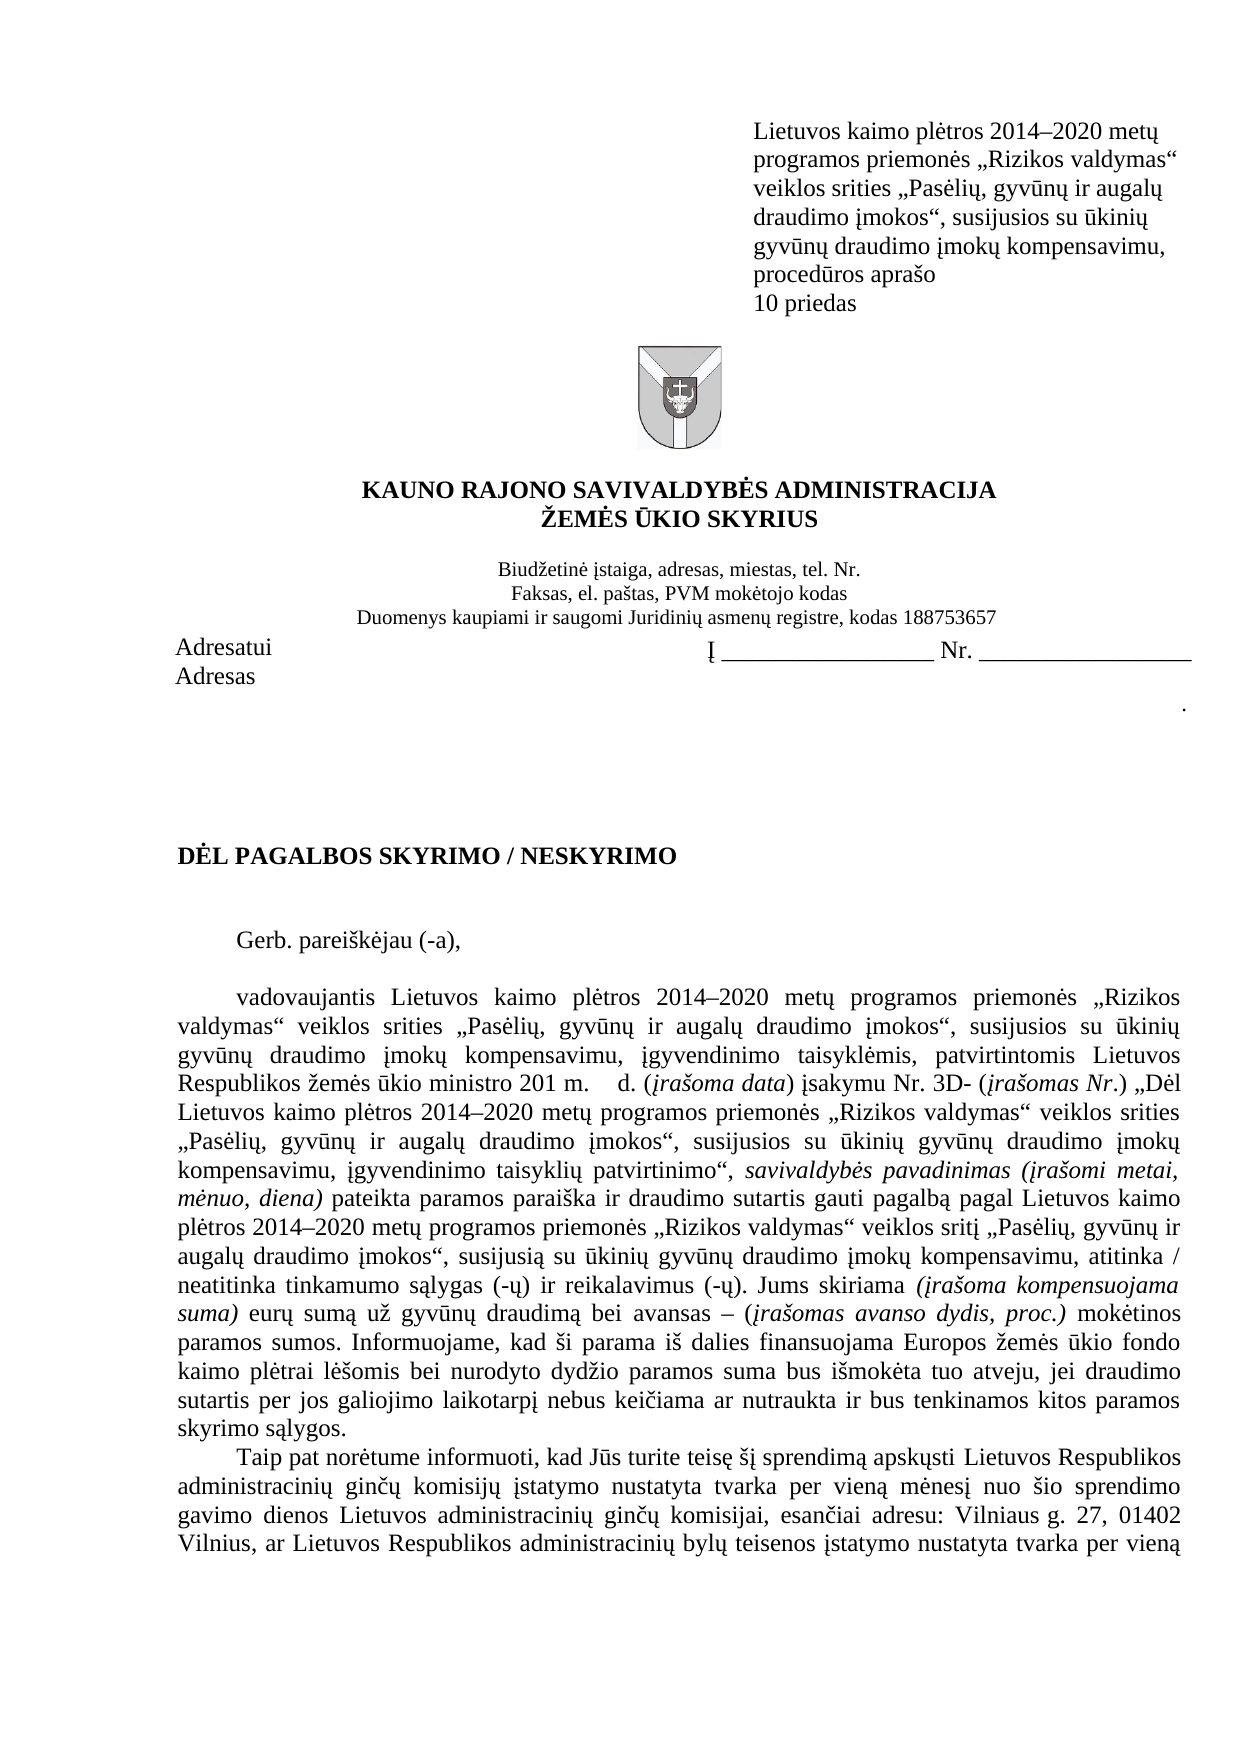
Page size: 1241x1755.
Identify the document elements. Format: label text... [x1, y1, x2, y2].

text KAUNO RAJONO SAVIVALDYBĖS ADMINISTRACIJA [177, 475, 1181, 504]
text Duomenys kaupiami ir saugomi Juridinių asmenų registre, kodas 188753657 [177, 605, 1181, 629]
text vadovaujantis Lietuvos kaimo plėtros 2014–2020 metų programos priemonės „Rizikos valdymas“ veiklos srities „Pasėlių, gyvūnų ir augalų draudimo įmokos“, susijusios su ūkinių gyvūnų draudimo įmokų kompensavimu, įgyvendinimo taisyklėmis, patvirtintomis Lietuvos Respublikos žemės ūkio ministro 201 m. d. (įrašoma data) įsakymu Nr. 3D- (įrašomas Nr.) „Dėl Lietuvos kaimo plėtros 2014–2020 metų programos priemonės „Rizikos valdymas“ veiklos srities „Pasėlių, gyvūnų ir augalų draudimo įmokos“, susijusios su ūkinių gyvūnų draudimo įmokų kompensavimu, įgyvendinimo taisyklių patvirtinimo“, savivaldybės pavadinimas (įrašomi metai, mėnuo, diena) pateikta paramos paraiška ir draudimo sutartis gauti pagalbą pagal Lietuvos kaimo plėtros 2014–2020 metų programos priemonės „Rizikos valdymas“ veiklos sritį „Pasėlių, gyvūnų ir augalų draudimo įmokos“, susijusią su ūkinių gyvūnų draudimo įmokų kompensavimu, atitinka / neatitinka tinkamumo sąlygas (-ų) ir reikalavimus (-ų). Jums skiriama (įrašoma kompensuojama suma) eurų sumą už gyvūnų draudimą bei avansas – (įrašomas avanso dydis, proc.) mokėtinos paramos sumos. Informuojame, kad ši parama iš dalies finansuojama Europos žemės ūkio fondo kaimo plėtrai lėšomis bei nurodyto dydžio paramos suma bus išmokėta tuo atveju, jei draudimo sutartis per jos galiojimo laikotarpį nebus keičiama ar nutraukta ir bus tenkinamos kitos paramos skyrimo sąlygos. [177, 982, 1181, 1442]
text Faksas, el. paštas, PVM mokėtojo kodas [177, 581, 1181, 605]
text . [177, 629, 1181, 716]
text Taip pat norėtume informuoti, kad Jūs turite teisę šį sprendimą apskųsti Lietuvos Respublikos administracinių ginčų komisijų įstatymo nustatyta tvarka per vieną mėnesį nuo šio sprendimo gavimo dienos Lietuvos administracinių ginčų komisijai, esančiai adresu: Vilniaus g. 27, 01402 Vilnius, ar Lietuvos Respublikos administracinių bylų teisenos įstatymo nustatyta tvarka per vieną [177, 1442, 1181, 1557]
text ŽEMĖS ŪKIO SKYRIUS [177, 504, 1181, 533]
text Adresas [175, 661, 659, 690]
text Biudžetinė įstaiga, adresas, miestas, tel. Nr. [177, 557, 1181, 581]
text Į _________________ Nr. _________________ [662, 636, 1194, 664]
text 10 priedas [753, 288, 1181, 317]
text Gerb. pareiškėjau (-a), [177, 925, 1181, 953]
text Adresatui [175, 632, 659, 661]
text Lietuvos kaimo plėtros 2014–2020 metų programos priemonės „Rizikos valdymas“ veiklos srities „Pasėlių, gyvūnų ir augalų draudimo įmokos“, susijusios su ūkinių gyvūnų draudimo įmokų kompensavimu, procedūros aprašo [753, 116, 1181, 288]
text DĖL PAGALBOS SKYRIMO / NESKYRIMO [177, 841, 1181, 869]
